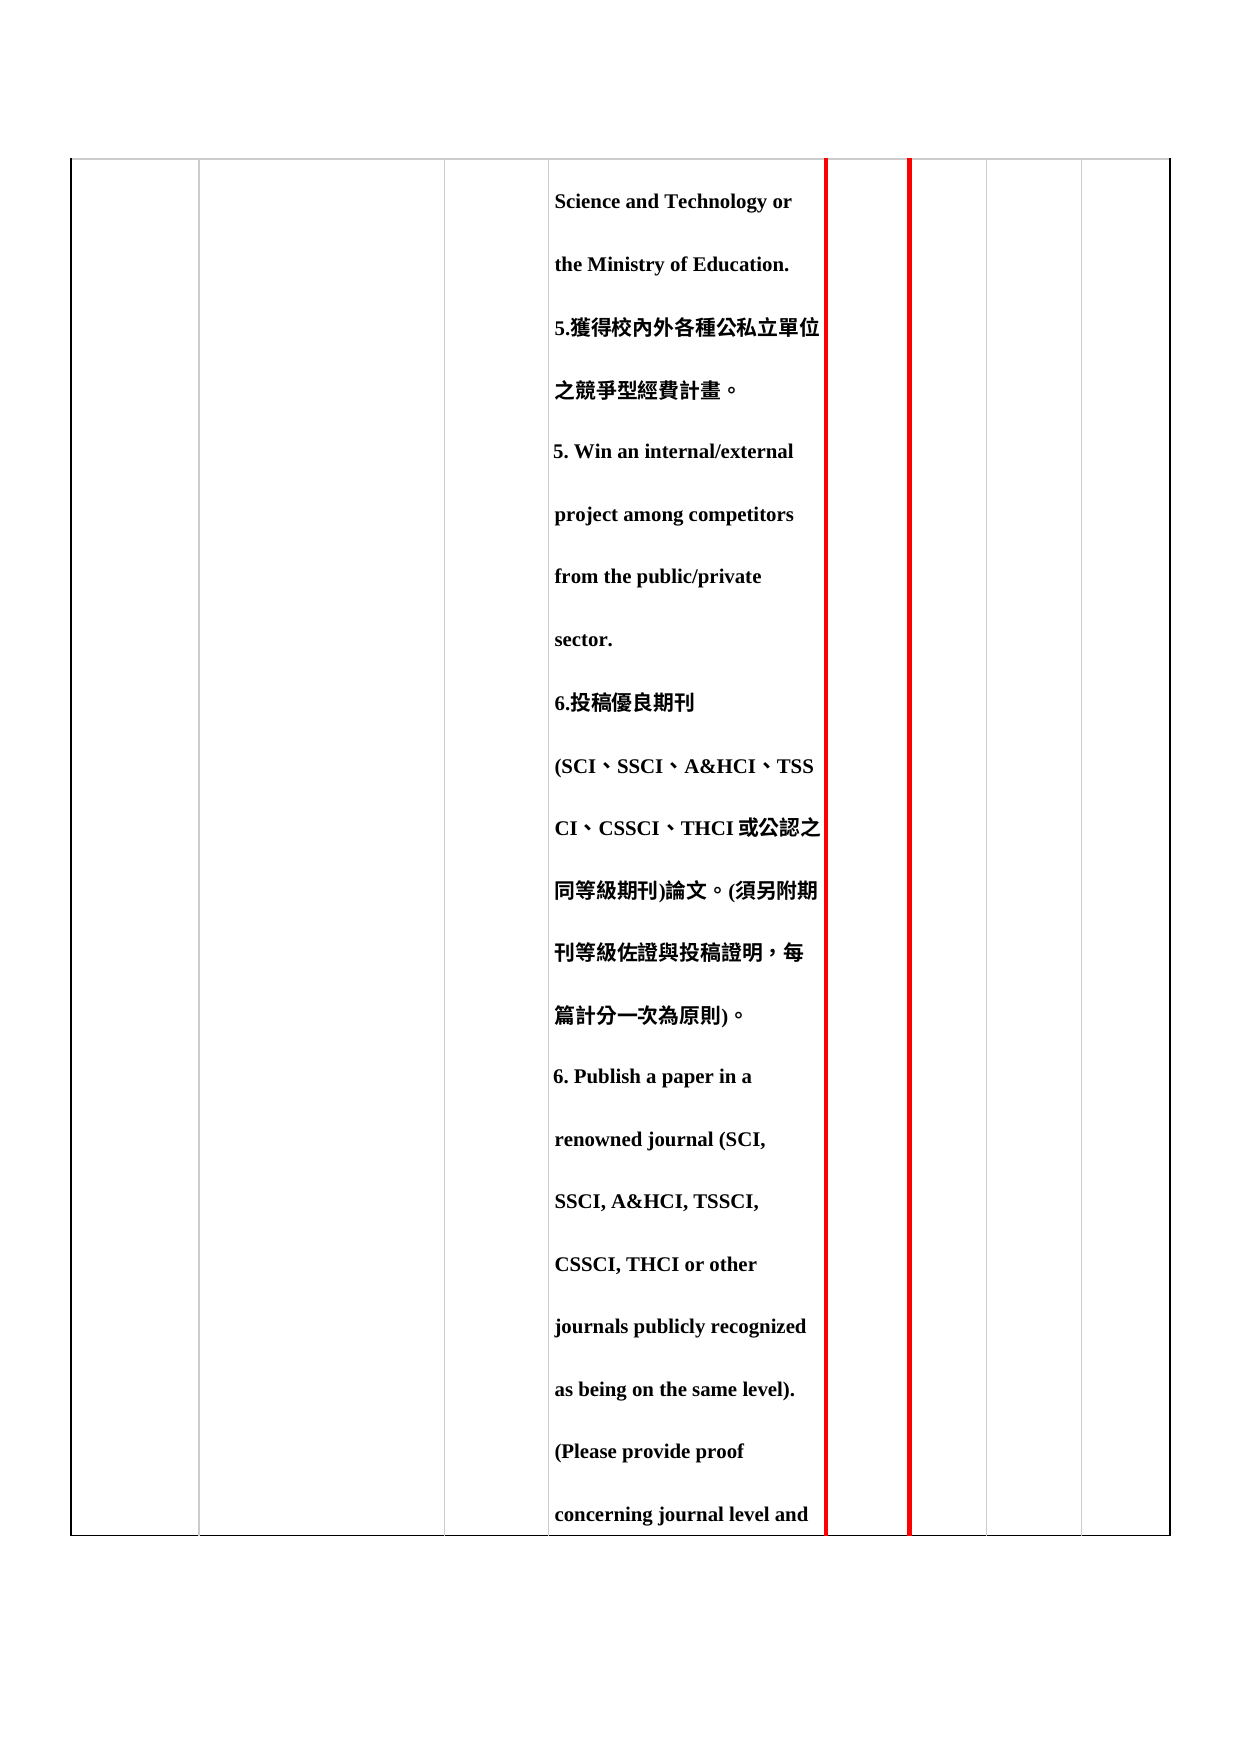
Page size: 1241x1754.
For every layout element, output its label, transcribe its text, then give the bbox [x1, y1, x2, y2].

table_cell [912, 160, 986, 1535]
table_cell [987, 160, 1081, 1535]
table_cell [1082, 160, 1169, 1535]
table_cell [200, 160, 444, 1535]
table_cell Science and Technology or the Ministry of Education. 5.獲得校內外各種公私立單位之競爭型經費計畫。 5. Win an internal/external project among competitors from the public/private sector. 6.投稿優良期刊(SCI、SSCI、A&HCI、TSSCI、CSSCI、THCI或公認之同等級期刊)論文。(須另附期刊等級佐證與投稿證明，每篇計分一次為原則)。 6. Publish a paper in a renowned journal (SCI, SSCI, A&HCI, TSSCI, CSSCI, THCI or other journals publicly recognized as being on the same level). (Please provide proof concerning journal level and [549, 160, 824, 1535]
table_cell [445, 160, 548, 1535]
table_cell [72, 160, 198, 1535]
table_cell [828, 160, 907, 1535]
